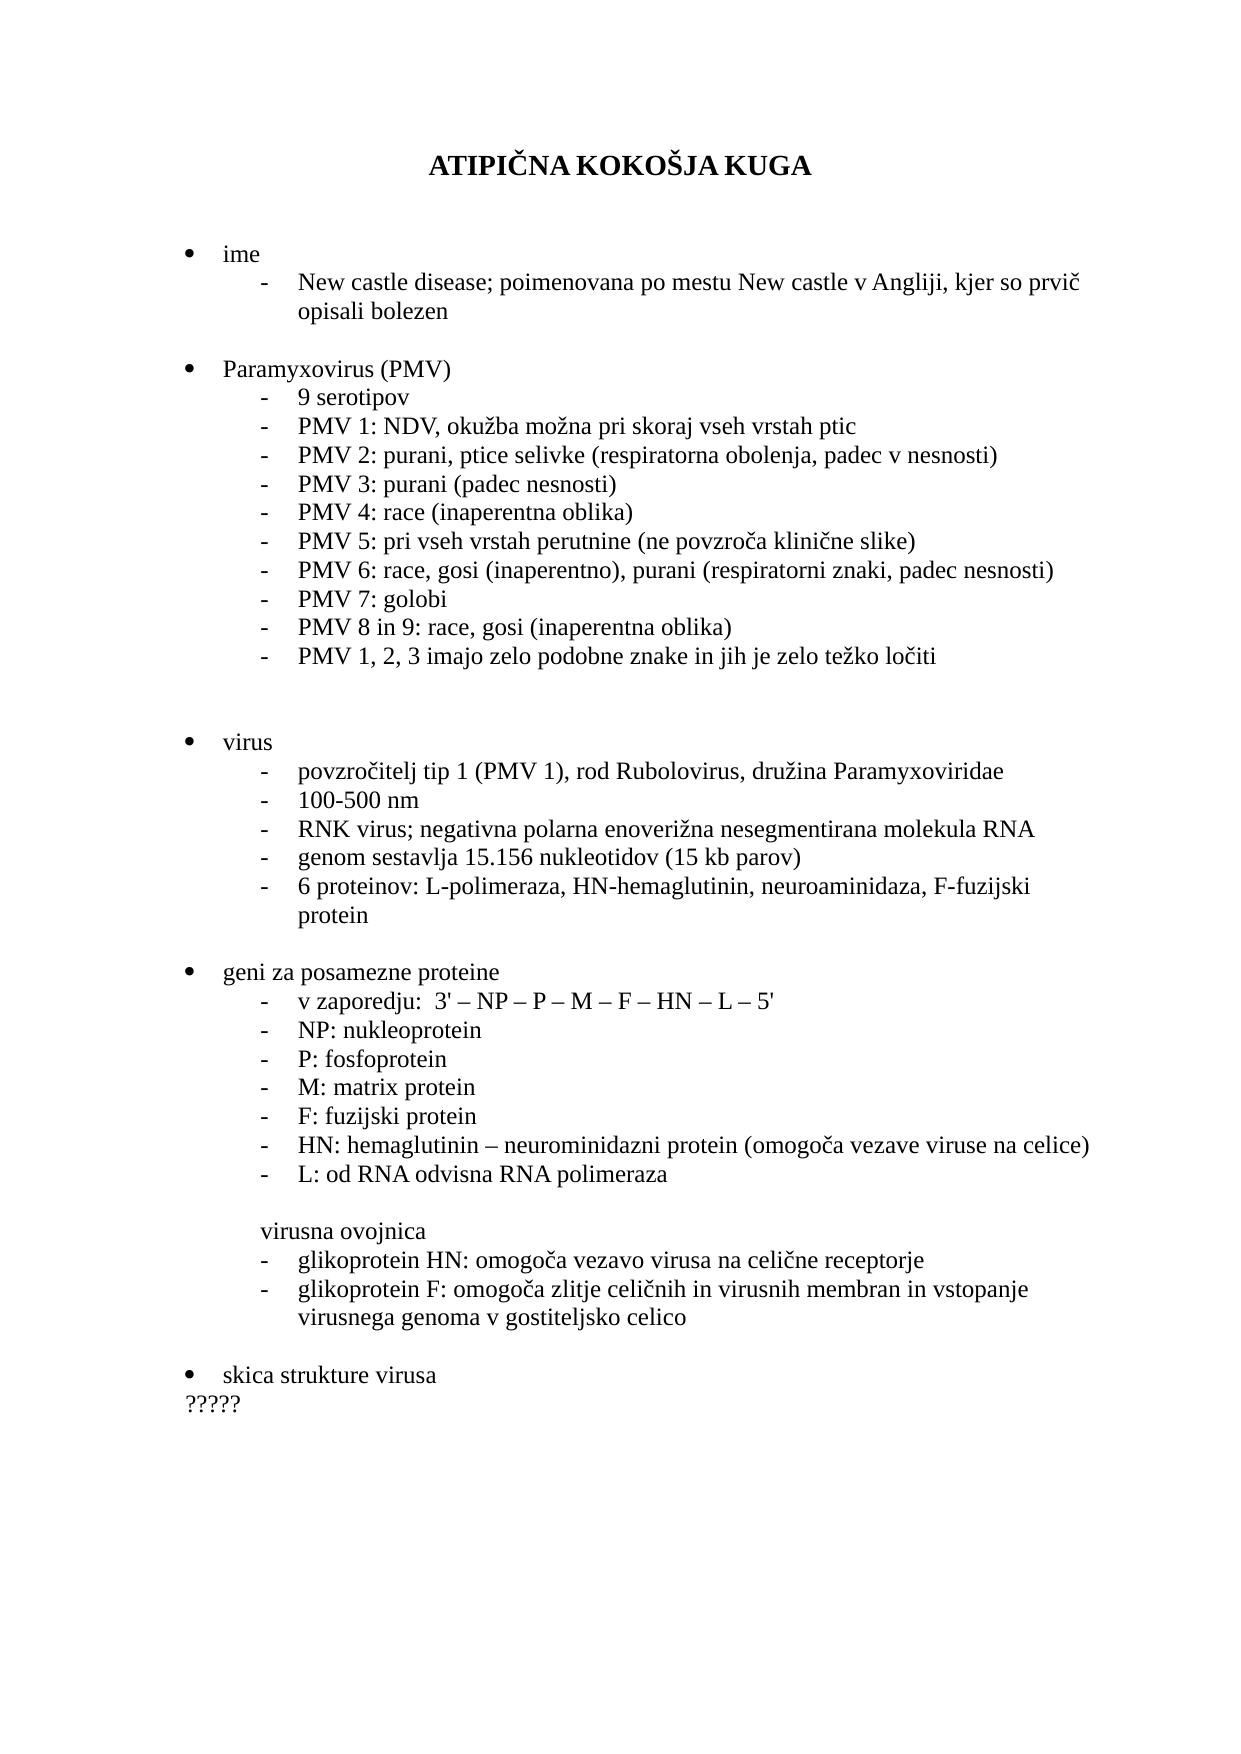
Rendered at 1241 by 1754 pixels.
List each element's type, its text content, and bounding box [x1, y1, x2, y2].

list PMV 8 in 9: race, gosi (inaperentna oblika) [260, 612, 1093, 641]
list M: matrix protein [260, 1072, 1093, 1101]
list F: fuzijski protein [260, 1101, 1093, 1130]
list PMV 3: purani (padec nesnosti) [260, 469, 1093, 497]
list Paramyxovirus (PMV) [185, 354, 1093, 382]
list povzročitelj tip 1 (PMV 1), rod Rubolovirus, družina Paramyxoviridae [260, 756, 1093, 785]
list HN: hemaglutinin – neurominidazni protein (omogoča vezave viruse na celice) [260, 1130, 1093, 1159]
list v zaporedju: 3' – NP – P – M – F – HN – L – 5' [260, 986, 1093, 1015]
list virus [185, 727, 1093, 756]
list NP: nukleoprotein [260, 1015, 1093, 1044]
list PMV 6: race, gosi (inaperentno), purani (respiratorni znaki, padec nesnosti) [260, 555, 1093, 584]
list geni za posamezne proteine [185, 957, 1093, 986]
title ATIPIČNA KOKOŠJA KUGA [148, 148, 1093, 181]
list New castle disease; poimenovana po mestu New castle v Angliji, kjer so prvič opisali bolezen [260, 267, 1093, 325]
list 6 proteinov: L-polimeraza, HN-hemaglutinin, neuroaminidaza, F-fuzijski protein [260, 871, 1093, 929]
list PMV 1: NDV, okužba možna pri skoraj vseh vrstah ptic [260, 411, 1093, 440]
list P: fosfoprotein [260, 1044, 1093, 1072]
text ????? [185, 1389, 1093, 1417]
list ime [185, 239, 1093, 267]
list 100-500 nm [260, 785, 1093, 814]
list 9 serotipov [260, 382, 1093, 411]
list skica strukture virusa [185, 1360, 1093, 1389]
list PMV 7: golobi [260, 584, 1093, 612]
text virusna ovojnica [260, 1216, 1093, 1245]
list RNK virus; negativna polarna enoverižna nesegmentirana molekula RNA [260, 814, 1093, 842]
list PMV 1, 2, 3 imajo zelo podobne znake in jih je zelo težko ločiti [260, 641, 1093, 670]
list PMV 2: purani, ptice selivke (respiratorna obolenja, padec v nesnosti) [260, 440, 1093, 469]
list genom sestavlja 15.156 nukleotidov (15 kb parov) [260, 842, 1093, 871]
list PMV 4: race (inaperentna oblika) [260, 497, 1093, 526]
list glikoprotein HN: omogoča vezavo virusa na celične receptorje [260, 1245, 1093, 1274]
list L: od RNA odvisna RNA polimeraza [260, 1159, 1093, 1187]
list glikoprotein F: omogoča zlitje celičnih in virusnih membran in vstopanje virusnega genoma v gostiteljsko celico [260, 1274, 1093, 1331]
list PMV 5: pri vseh vrstah perutnine (ne povzroča klinične slike) [260, 526, 1093, 555]
